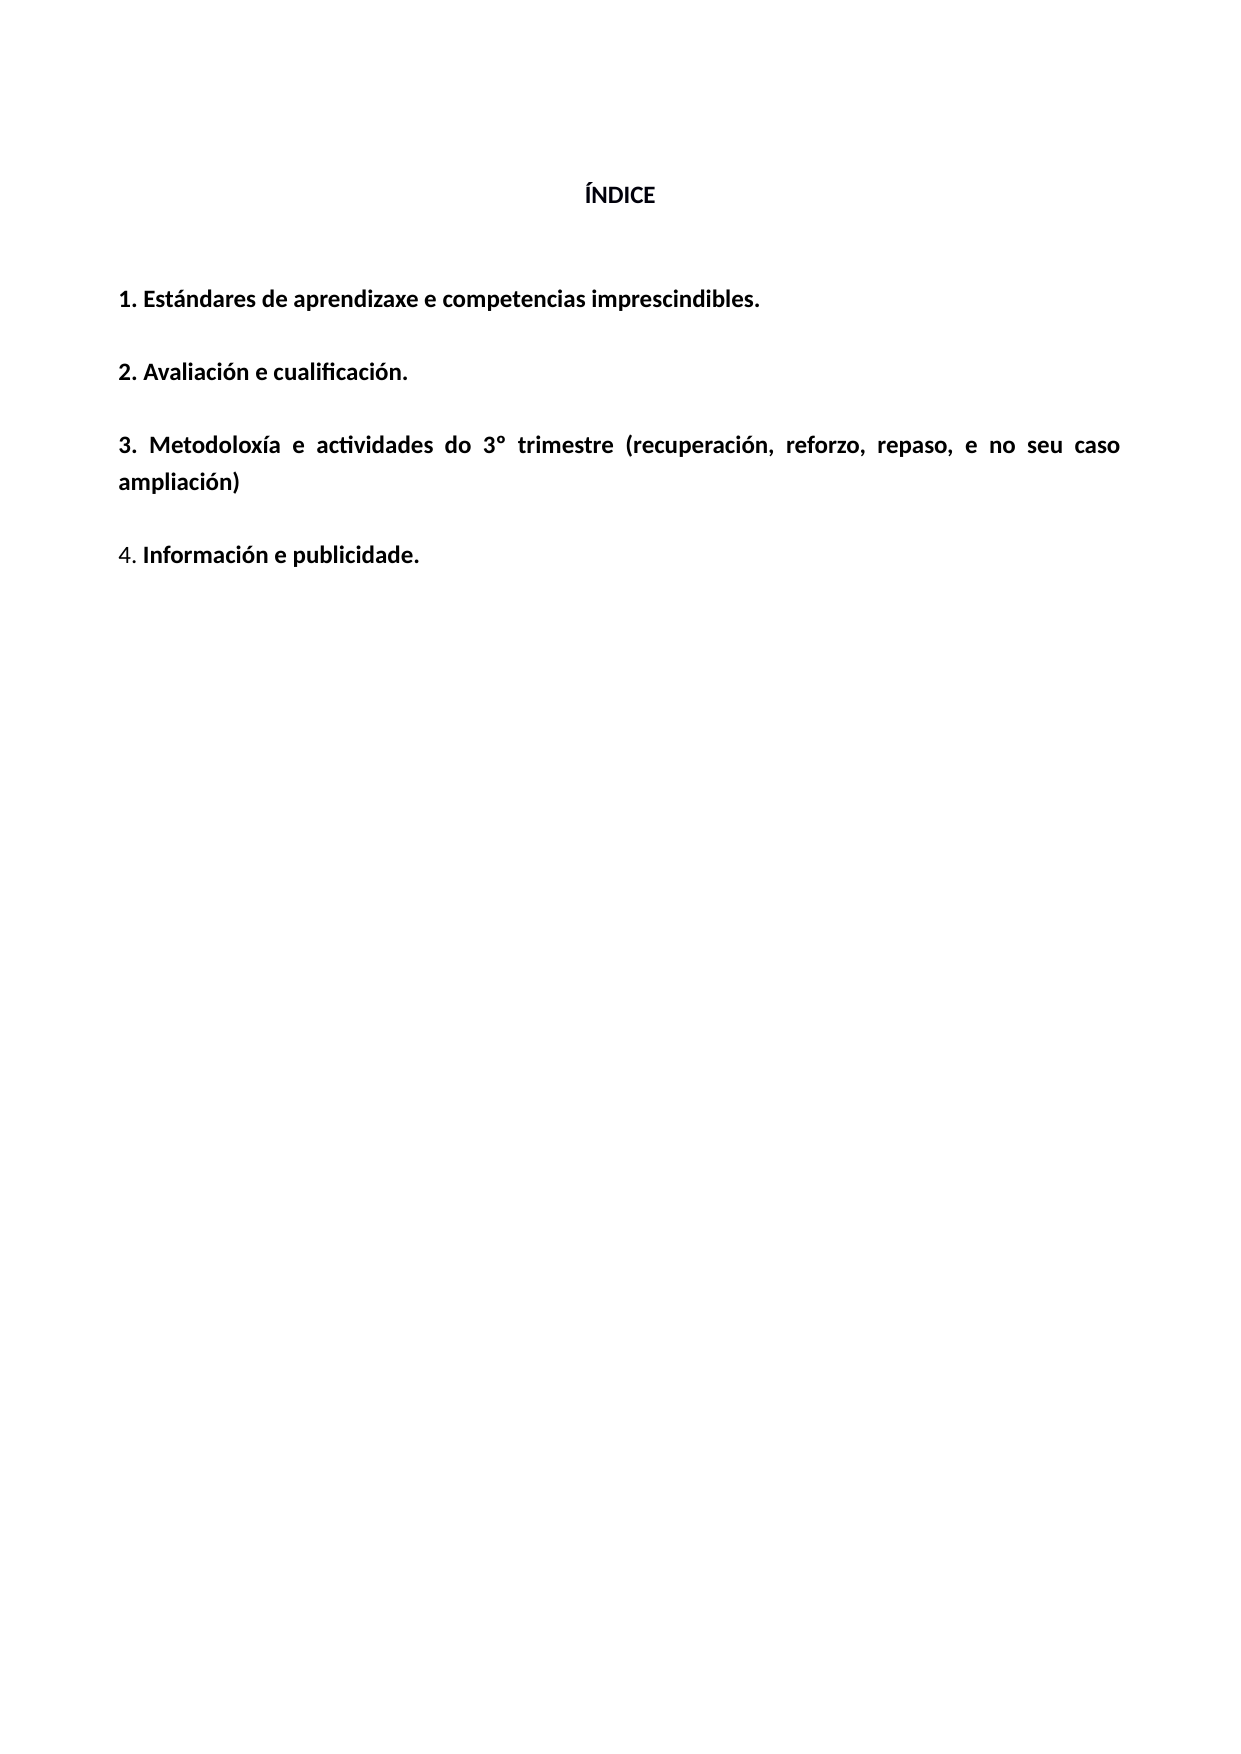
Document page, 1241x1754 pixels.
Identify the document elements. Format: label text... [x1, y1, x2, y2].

text 2. Avaliación e cualificación. [118, 356, 1122, 386]
text 4. Información e publicidade. [118, 539, 1122, 569]
text 3. Metodoloxía e actividades do 3º trimestre (recuperación, reforzo, repaso, e no seu caso ampliación) [118, 429, 1122, 496]
text ÍNDICE [118, 179, 1122, 210]
text 1. Estándares de aprendizaxe e competencias imprescindibles. [118, 283, 1122, 313]
